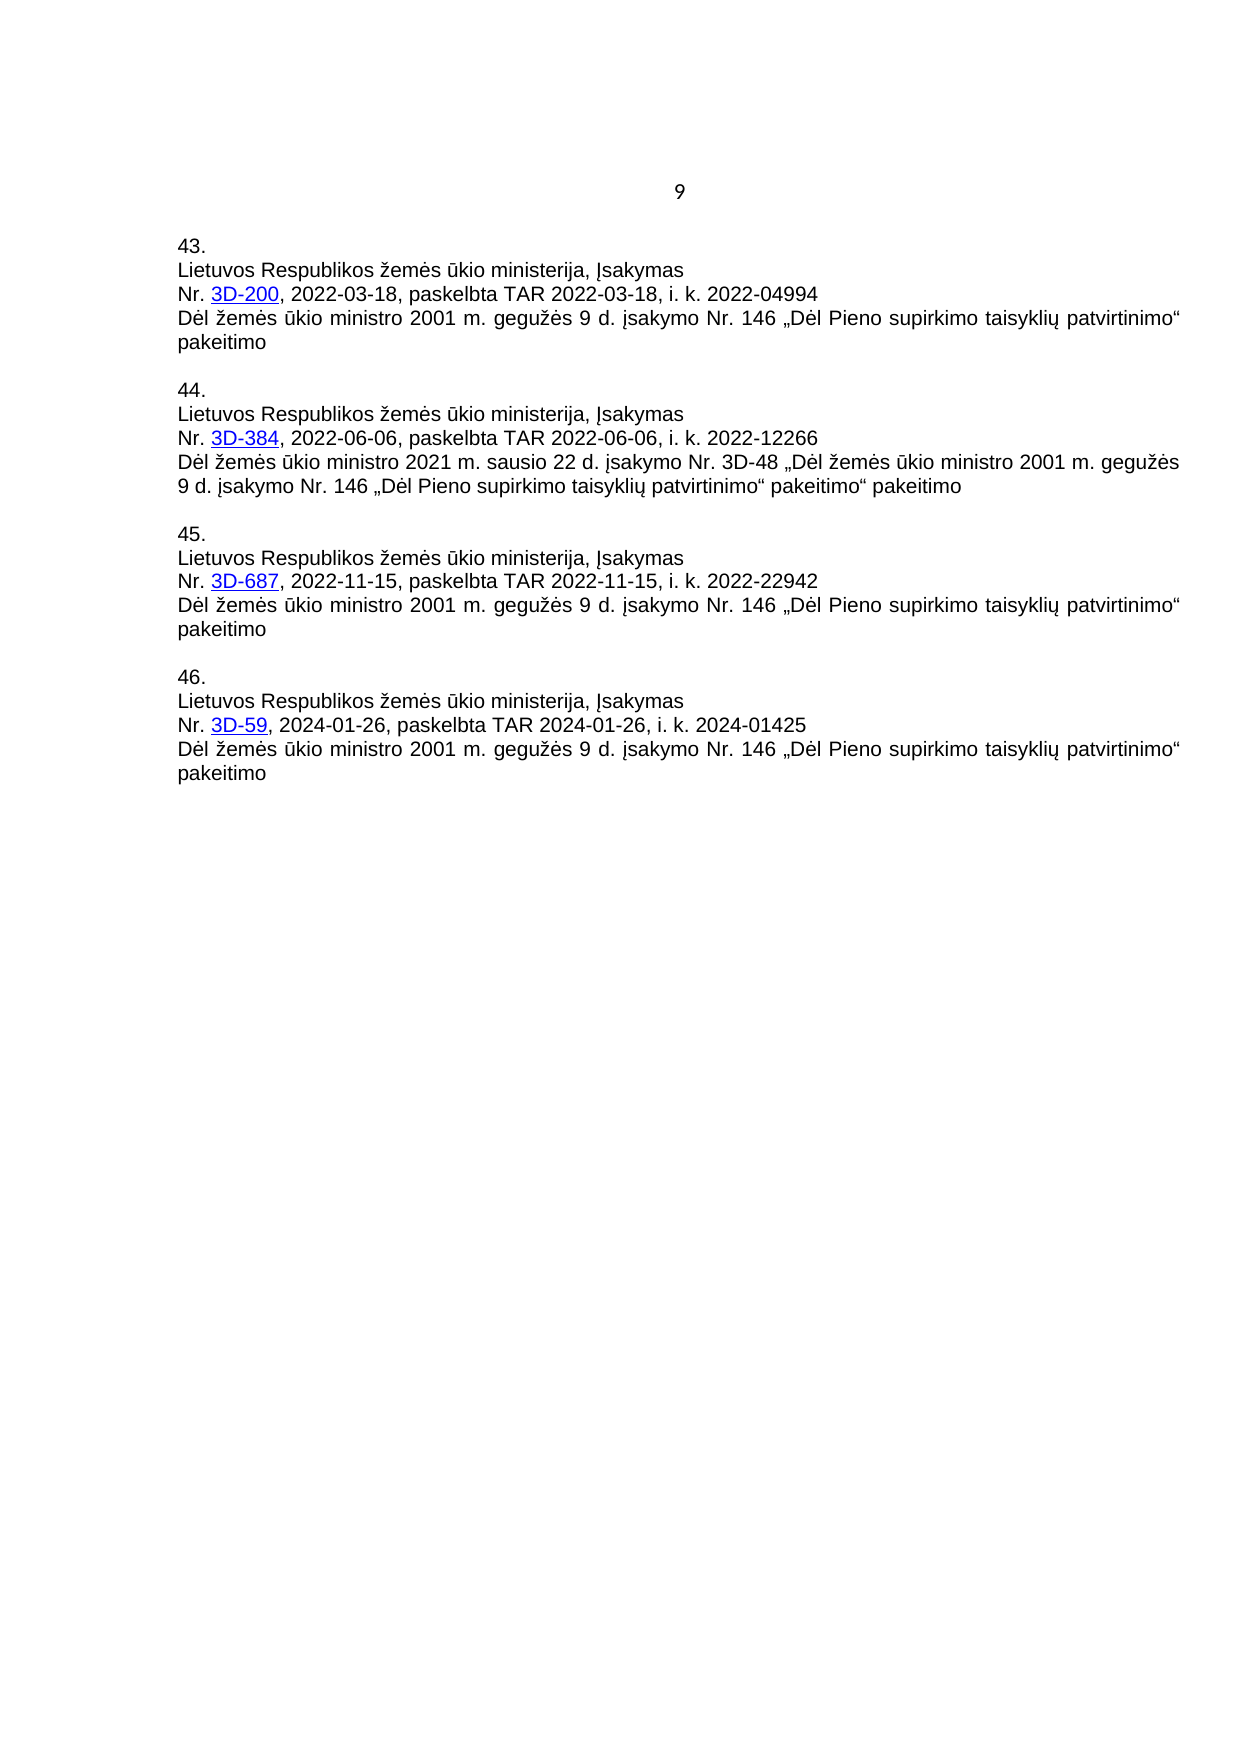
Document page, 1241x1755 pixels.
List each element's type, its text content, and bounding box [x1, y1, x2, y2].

text Lietuvos Respublikos žemės ūkio ministerija, Įsakymas [177, 689, 1181, 713]
text Nr. 3D-687, 2022-11-15, paskelbta TAR 2022-11-15, i. k. 2022-22942 [177, 569, 1181, 593]
text Nr. 3D-59, 2024-01-26, paskelbta TAR 2024-01-26, i. k. 2024-01425 [177, 713, 1181, 737]
text Dėl žemės ūkio ministro 2001 m. gegužės 9 d. įsakymo Nr. 146 „Dėl Pieno supirkimo taisyklių patvirtinimo“ pakeitimo [177, 593, 1181, 641]
text 45. [177, 521, 1181, 545]
text Dėl žemės ūkio ministro 2001 m. gegužės 9 d. įsakymo Nr. 146 „Dėl Pieno supirkimo taisyklių patvirtinimo“ pakeitimo [177, 737, 1181, 785]
text Lietuvos Respublikos žemės ūkio ministerija, Įsakymas [177, 545, 1181, 569]
text Dėl žemės ūkio ministro 2021 m. sausio 22 d. įsakymo Nr. 3D-48 „Dėl žemės ūkio ministro 2001 m. gegužės 9 d. įsakymo Nr. 146 „Dėl Pieno supirkimo taisyklių patvirtinimo“ pakeitimo“ pakeitimo [177, 449, 1181, 497]
text 44. [177, 378, 1181, 402]
text Lietuvos Respublikos žemės ūkio ministerija, Įsakymas [177, 402, 1181, 426]
text Dėl žemės ūkio ministro 2001 m. gegužės 9 d. įsakymo Nr. 146 „Dėl Pieno supirkimo taisyklių patvirtinimo“ pakeitimo [177, 306, 1181, 354]
text Lietuvos Respublikos žemės ūkio ministerija, Įsakymas [177, 258, 1181, 282]
text 46. [177, 665, 1181, 689]
text 43. [177, 234, 1181, 258]
text Nr. 3D-200, 2022-03-18, paskelbta TAR 2022-03-18, i. k. 2022-04994 [177, 282, 1181, 306]
text Nr. 3D-384, 2022-06-06, paskelbta TAR 2022-06-06, i. k. 2022-12266 [177, 426, 1181, 449]
